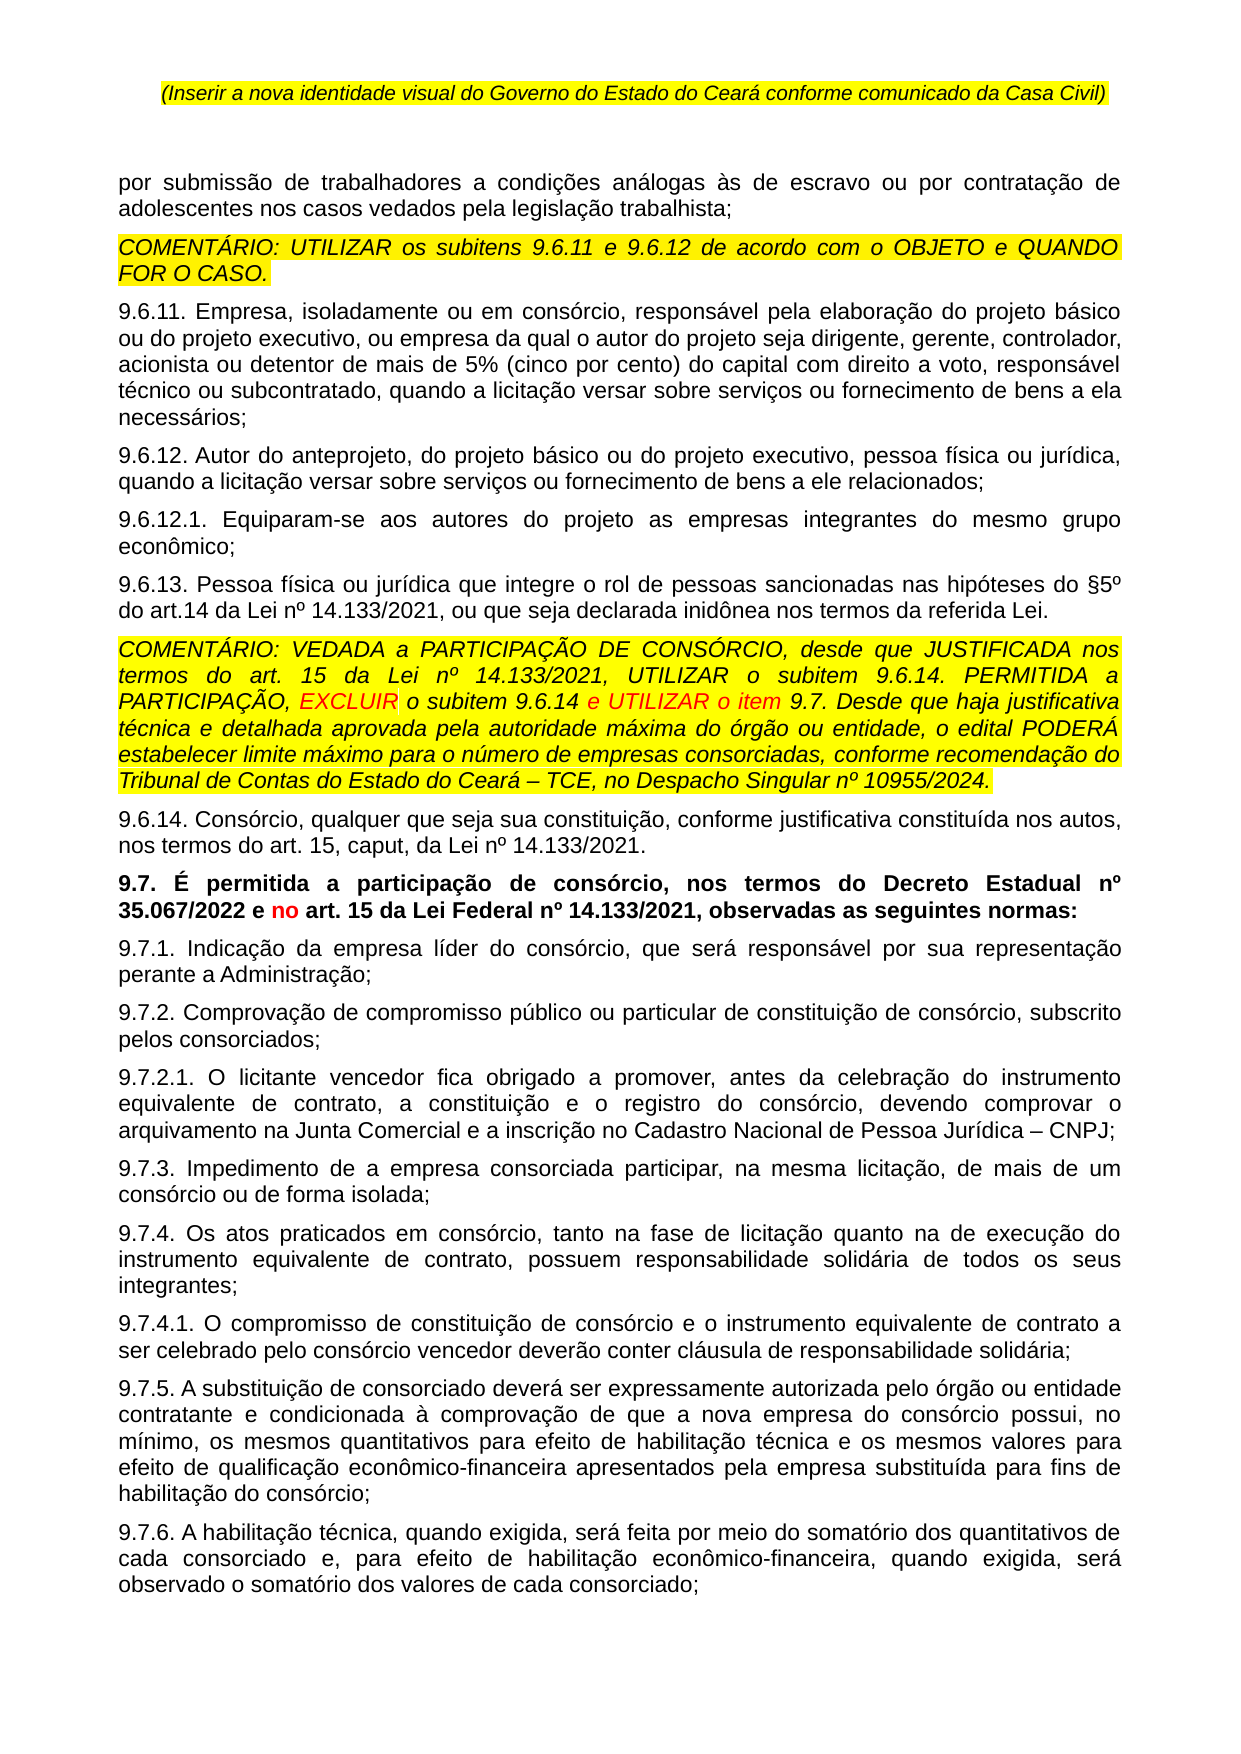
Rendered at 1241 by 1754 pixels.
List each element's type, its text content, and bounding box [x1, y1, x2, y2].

text 9.7. É permitida a participação de consórcio, nos termos do Decreto Estadual nº 35.067/2022 e no art. 15 da Lei Federal nº 14.133/2021, observadas as seguintes normas: [118, 870, 1122, 923]
text 9.7.3. Impedimento de a empresa consorciada participar, na mesma licitação, de mais de um consórcio ou de forma isolada; [118, 1155, 1122, 1208]
text 9.6.12.1. Equiparam-se aos autores do projeto as empresas integrantes do mesmo grupo econômico; [118, 506, 1122, 559]
text por submissão de trabalhadores a condições análogas às de escravo ou por contratação de adolescentes nos casos vedados pela legislação trabalhista; [118, 169, 1122, 222]
text 9.6.12. Autor do anteprojeto, do projeto básico ou do projeto executivo, pessoa física ou jurídica, quando a licitação versar sobre serviços ou fornecimento de bens a ele relacionados; [118, 442, 1122, 494]
text 9.6.14. Consórcio, qualquer que seja sua constituição, conforme justificativa constituída nos autos, nos termos do art. 15, caput, da Lei nº 14.133/2021. [118, 806, 1122, 858]
text 9.7.5. A substituição de consorciado deverá ser expressamente autorizada pelo órgão ou entidade contratante e condicionada à comprovação de que a nova empresa do consórcio possui, no mínimo, os mesmos quantitativos para efeito de habilitação técnica e os mesmos valores para efeito de qualificação econômico-financeira apresentados pela empresa substituída para fins de habilitação do consórcio; [118, 1375, 1122, 1507]
text 9.7.2. Comprovação de compromisso público ou particular de constituição de consórcio, subscrito pelos consorciados; [118, 999, 1122, 1052]
text COMENTÁRIO: VEDADA a PARTICIPAÇÃO DE CONSÓRCIO, desde que JUSTIFICADA nos termos do art. 15 da Lei nº 14.133/2021, UTILIZAR o subitem 9.6.14. PERMITIDA a PARTICIPAÇÃO, EXCLUIR o subitem 9.6.14 e UTILIZAR o item 9.7. Desde que haja justificativa técnica e detalhada aprovada pela autoridade máxima do órgão ou entidade, o edital PODERÁ estabelecer limite máximo para o número de empresas consorciadas, conforme recomendação do Tribunal de Contas do Estado do Ceará – TCE, no Despacho Singular nº 10955/2024. [118, 636, 1122, 794]
text 9.7.4. Os atos praticados em consórcio, tanto na fase de licitação quanto na de execução do instrumento equivalente de contrato, possuem responsabilidade solidária de todos os seus integrantes; [118, 1219, 1122, 1298]
text COMENTÁRIO: UTILIZAR os subitens 9.6.11 e 9.6.12 de acordo com o OBJETO e QUANDO FOR O CASO. [118, 234, 1122, 286]
text 9.7.2.1. O licitante vencedor fica obrigado a promover, antes da celebração do instrumento equivalente de contrato, a constituição e o registro do consórcio, devendo comprovar o arquivamento na Junta Comercial e a inscrição no Cadastro Nacional de Pessoa Jurídica – CNPJ; [118, 1064, 1122, 1143]
text 9.7.1. Indicação da empresa líder do consórcio, que será responsável por sua representação perante a Administração; [118, 935, 1122, 987]
text 9.7.6. A habilitação técnica, quando exigida, será feita por meio do somatório dos quantitativos de cada consorciado e, para efeito de habilitação econômico-financeira, quando exigida, será observado o somatório dos valores de cada consorciado; [118, 1519, 1122, 1598]
text 9.6.13. Pessoa física ou jurídica que integre o rol de pessoas sancionadas nas hipóteses do §5º do art.14 da Lei nº 14.133/2021, ou que seja declarada inidônea nos termos da referida Lei. [118, 571, 1122, 624]
text 9.7.4.1. O compromisso de constituição de consórcio e o instrumento equivalente de contrato a ser celebrado pelo consórcio vencedor deverão conter cláusula de responsabilidade solidária; [118, 1310, 1122, 1363]
text 9.6.11. Empresa, isoladamente ou em consórcio, responsável pela elaboração do projeto básico ou do projeto executivo, ou empresa da qual o autor do projeto seja dirigente, gerente, controlador, acionista ou detentor de mais de 5% (cinco por cento) do capital com direito a voto, responsável técnico ou subcontratado, quando a licitação versar sobre serviços ou fornecimento de bens a ela necessários; [118, 298, 1122, 430]
